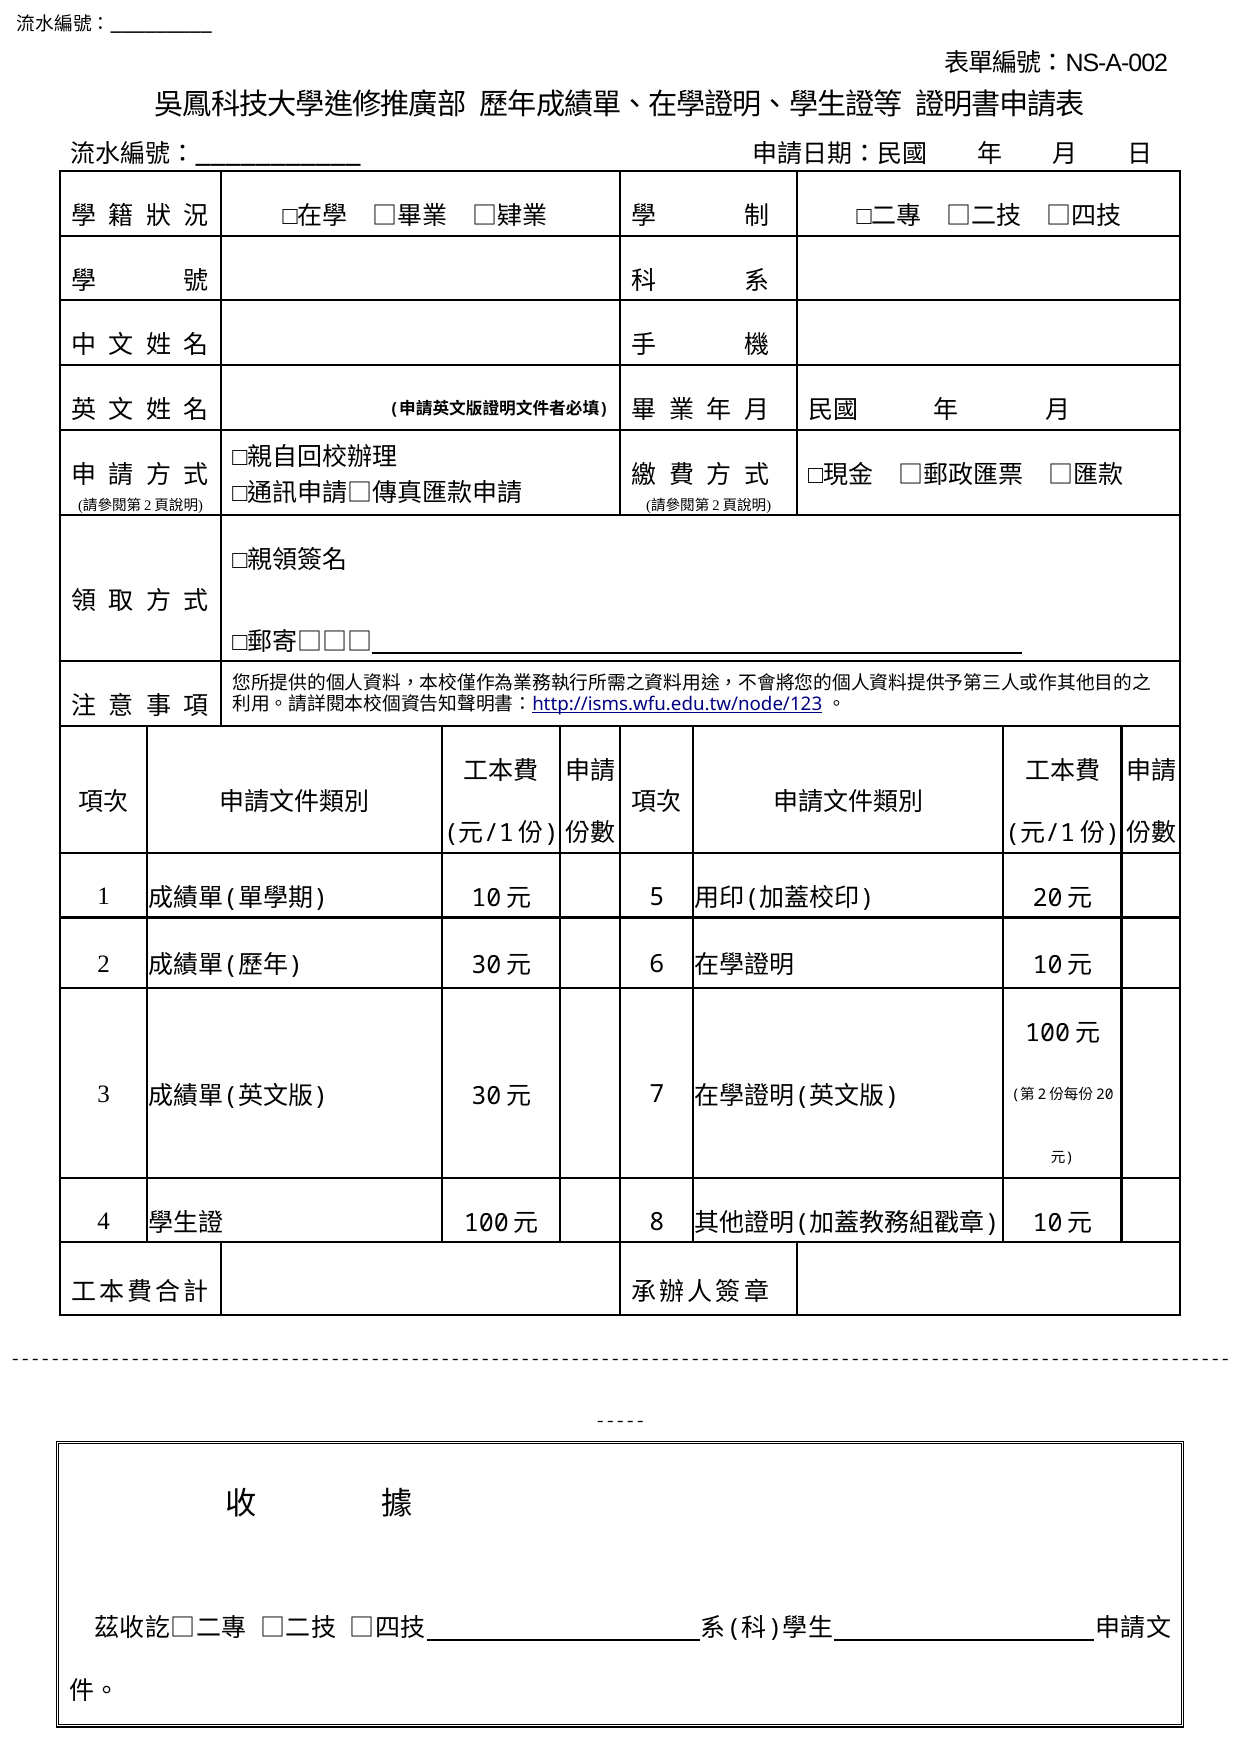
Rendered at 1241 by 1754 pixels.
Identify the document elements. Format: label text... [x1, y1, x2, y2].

table_cell 3 [61, 989, 146, 1177]
table_cell 用印(加蓋校印) [694, 854, 1002, 916]
table_cell 工本費 (元/1份) [443, 727, 559, 852]
table_cell 2 [61, 919, 146, 987]
table_cell 成績單(單學期) [148, 854, 441, 916]
table_cell 申請份數 [561, 727, 619, 852]
table_cell 100元 [443, 1179, 559, 1241]
table_cell 成績單(歷年) [148, 919, 441, 987]
table_cell 30元 [443, 919, 559, 987]
table_cell [561, 919, 619, 987]
table_cell 項次 [621, 727, 692, 852]
table_cell [561, 1179, 619, 1241]
table_header [59, 41, 433, 80]
table_header [433, 41, 806, 80]
table_cell 7 [621, 989, 692, 1177]
table_cell 繳費方式 (請參閱第2頁說明) [621, 431, 796, 514]
table_cell 5 [621, 854, 692, 916]
table_cell (申請英文版證明文件者必填) [222, 366, 619, 428]
text ------------------------------------------------------------------------------------------------------------------------------- [9, 1316, 1231, 1441]
table_cell 工本費合計 [61, 1243, 220, 1314]
table_cell 10元 [1004, 919, 1120, 987]
table_cell 申請文件類別 [694, 727, 1002, 852]
table_header 收 據 茲收訖□二專 □二技 □四技 系(科)學生 申請文件。 繳費金額：新台幣 元整。 此 據 吳鳳科技大學進修推廣部 經手人： 簽章 出納組存根聯 [59, 1444, 1181, 1724]
table_cell [222, 301, 619, 364]
table_cell 8 [621, 1179, 692, 1241]
table_cell [222, 237, 619, 299]
table_header □在學 □畢業 □肄業 [222, 172, 619, 235]
table_cell [1123, 854, 1179, 916]
table_cell 科系 [621, 237, 796, 299]
table_cell 20元 [1004, 854, 1120, 916]
table_cell [1123, 989, 1179, 1177]
table_cell [561, 854, 619, 916]
table_cell 項次 [61, 727, 146, 852]
table_cell [798, 1243, 1179, 1314]
table_cell [1123, 1179, 1179, 1241]
table_cell [798, 237, 1179, 299]
table_cell 承辦人簽章 [621, 1243, 796, 1314]
table_cell 工本費 (元/1份) [1004, 727, 1120, 852]
table_header □二專 □二技 □四技 [798, 172, 1179, 235]
table_cell 30元 [443, 989, 559, 1177]
table_header 學制 [621, 172, 796, 235]
table_cell [1123, 919, 1179, 987]
table_cell □親領簽名 □郵寄□□□ [222, 516, 1179, 660]
table_cell 成績單(英文版) [148, 989, 441, 1177]
table_cell 申請方式 (請參閱第2頁說明) [61, 431, 220, 514]
table_cell 學生證 [148, 1179, 441, 1241]
table_header 流水編號：___________ [59, 134, 428, 170]
table_cell □親自回校辦理 □通訊申請□傳真匯款申請 [222, 431, 619, 514]
table_cell 畢 業 年 月 [621, 366, 796, 428]
table_cell 領取方式 [61, 516, 220, 660]
table_header [618, 134, 723, 170]
table_cell 您所提供的個人資料，本校僅作為業務執行所需之資料用途，不會將您的個人資料提供予第三人或作其他目的之利用。請詳閱本校個資告知聲明書：http://isms.wfu.edu.tw/node/123 。 [222, 662, 1179, 725]
table_cell 100元 (第2份每份20元) [1004, 989, 1120, 1177]
table_header 申請日期：民國 年 月 日 [724, 134, 1181, 170]
table_cell 申請文件類別 [148, 727, 441, 852]
table_cell 學號 [61, 237, 220, 299]
table_cell □現金 □郵政匯票 □匯款 [798, 431, 1179, 514]
table_cell 英文姓名 [61, 366, 220, 428]
table_cell 注意事項 [61, 662, 220, 725]
table_cell [222, 1243, 619, 1314]
table_header [428, 134, 618, 170]
table_cell 中文姓名 [61, 301, 220, 364]
table_cell 其他證明(加蓋教務組戳章) [694, 1179, 1002, 1241]
table_cell 10元 [443, 854, 559, 916]
table_header 表單編號：NS-A-002 [806, 41, 1180, 80]
table_cell 在學證明 [694, 919, 1002, 987]
table_cell [561, 989, 619, 1177]
table_cell 民國 年 月 [798, 366, 1179, 428]
table_cell 4 [61, 1179, 146, 1241]
table_header 學籍狀況 [61, 172, 220, 235]
table_cell 10元 [1004, 1179, 1120, 1241]
table_cell 申請份數 [1123, 727, 1179, 852]
table_cell 在學證明(英文版) [694, 989, 1002, 1177]
table_header 收 據 茲收訖□二專 □二技 □四技 系(科)學生 申請文件。 繳費金額：新台幣 元整。 此 據 吳鳳科技大學進修推廣部 經手人： 簽章 出納組存根聯 [2, 2, 230, 50]
table_cell 1 [61, 854, 146, 916]
text 吳鳳科技大學進修推廣部 歷年成績單、在學證明、學生證等 證明書申請表 [59, 80, 1181, 123]
table_cell 6 [621, 919, 692, 987]
table_cell [798, 301, 1179, 364]
table_cell 手機 [621, 301, 796, 364]
